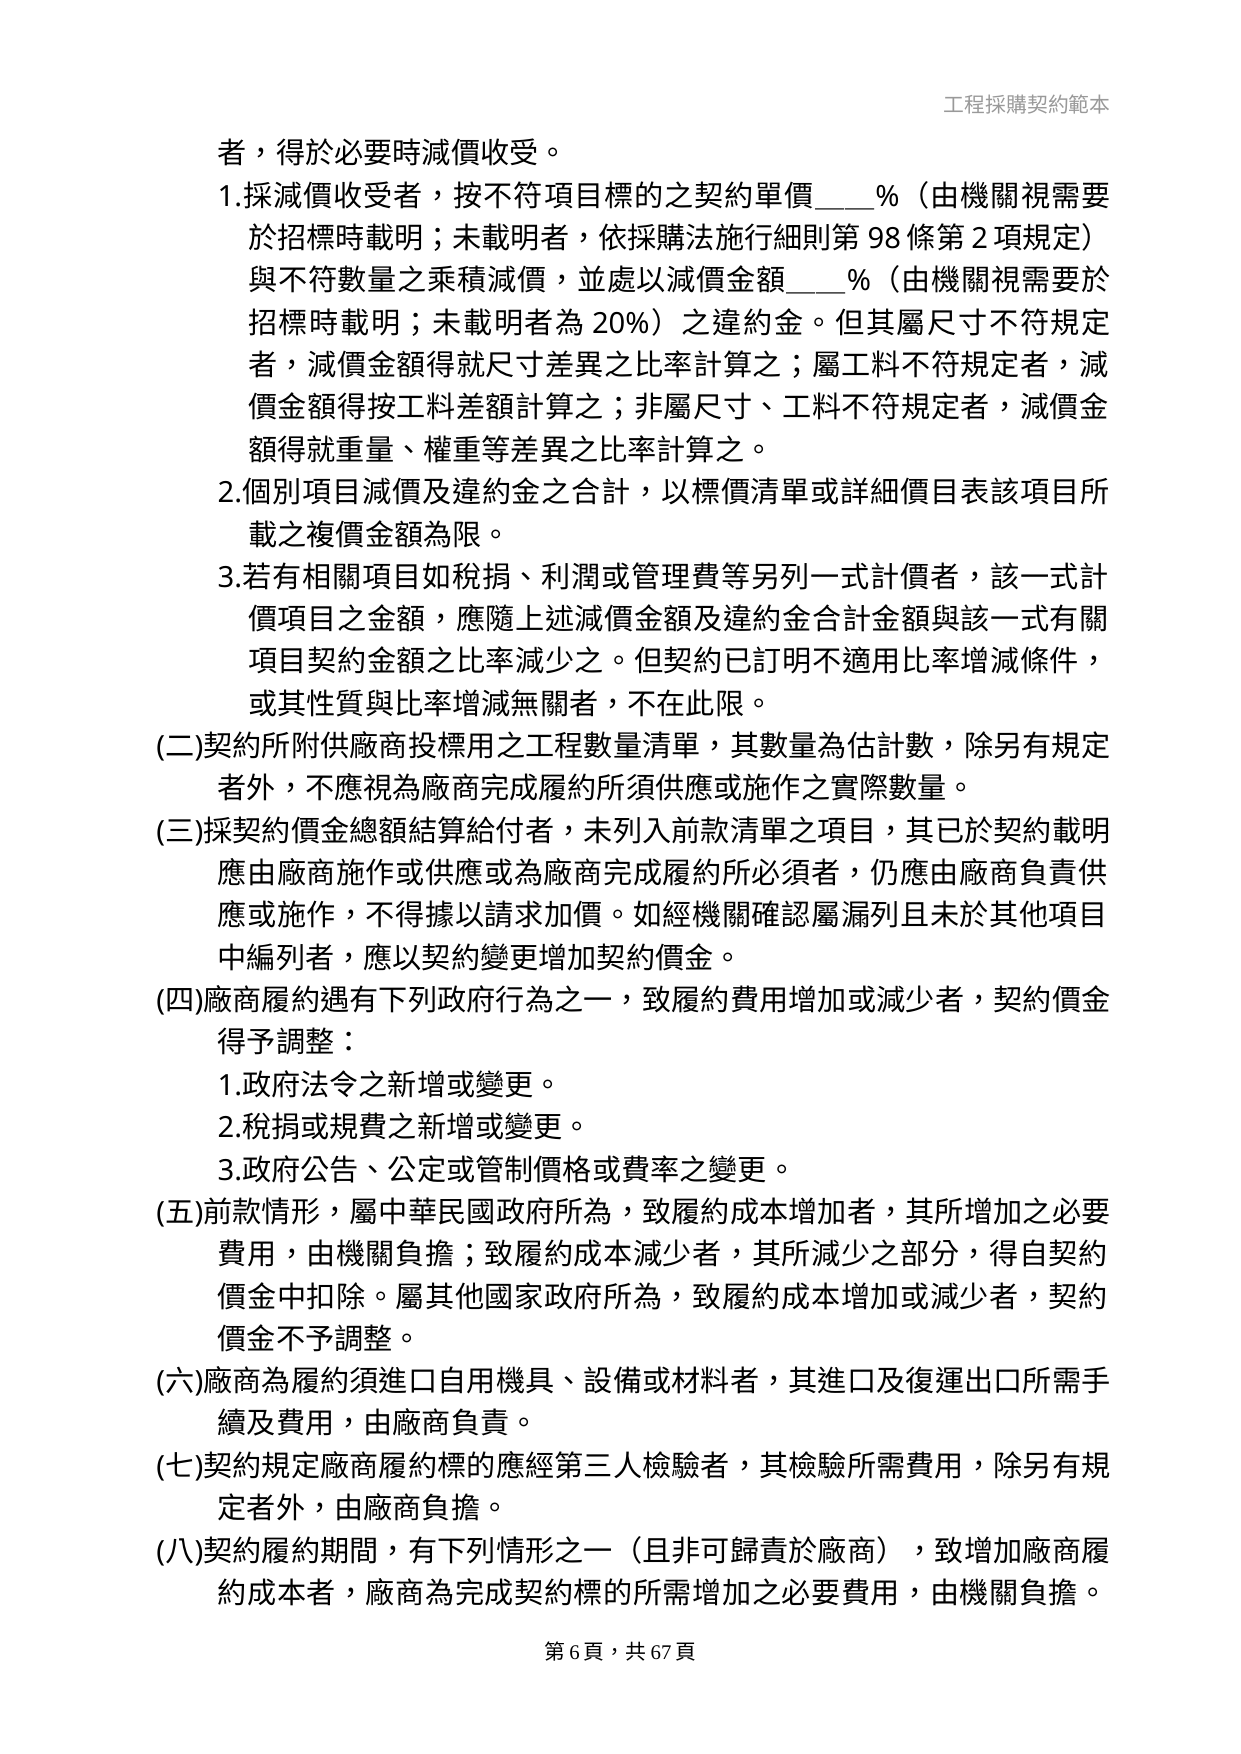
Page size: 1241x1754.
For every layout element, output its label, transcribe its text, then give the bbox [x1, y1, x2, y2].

text (二)契約所附供廠商投標用之工程數量清單，其數量為估計數，除另有規定者外，不應視為廠商完成履約所須供應或施作之實際數量。 [156, 723, 1110, 807]
text (七)契約規定廠商履約標的應經第三人檢驗者，其檢驗所需費用，除另有規定者外，由廠商負擔。 [156, 1442, 1110, 1527]
text 3.若有相關項目如稅捐、利潤或管理費等另列一式計價者，該一式計價項目之金額，應隨上述減價金額及違約金合計金額與該一式有關項目契約金額之比率減少之。但契約已訂明不適用比率增減條件，或其性質與比率增減無關者，不在此限。 [217, 553, 1110, 723]
text 3.政府公告、公定或管制價格或費率之變更。 [217, 1146, 1110, 1188]
text (三)採契約價金總額結算給付者，未列入前款清單之項目，其已於契約載明應由廠商施作或供應或為廠商完成履約所必須者，仍應由廠商負責供應或施作，不得據以請求加價。如經機關確認屬漏列且未於其他項目中編列者，應以契約變更增加契約價金。 [156, 807, 1110, 977]
text (四)廠商履約遇有下列政府行為之一，致履約費用增加或減少者，契約價金得予調整： [156, 977, 1110, 1061]
text (五)前款情形，屬中華民國政府所為，致履約成本增加者，其所增加之必要費用，由機關負擔；致履約成本減少者，其所減少之部分，得自契約價金中扣除。屬其他國家政府所為，致履約成本增加或減少者，契約價金不予調整。 [156, 1188, 1110, 1358]
text (八)契約履約期間，有下列情形之一（且非可歸責於廠商），致增加廠商履約成本者，廠商為完成契約標的所需增加之必要費用，由機關負擔。 [156, 1527, 1110, 1612]
text 2.稅捐或規費之新增或變更。 [217, 1104, 1110, 1146]
text 者，得於必要時減價收受。 [156, 130, 1110, 172]
text 2.個別項目減價及違約金之合計，以標價清單或詳細價目表該項目所載之複價金額為限。 [217, 469, 1110, 553]
text (六)廠商為履約須進口自用機具、設備或材料者，其進口及復運出口所需手續及費用，由廠商負責。 [156, 1358, 1110, 1442]
text 1.政府法令之新增或變更。 [217, 1061, 1110, 1104]
text 1.採減價收受者，按不符項目標的之契約單價＿＿%（由機關視需要於招標時載明；未載明者，依採購法施行細則第98條第2項規定）與不符數量之乘積減價，並處以減價金額＿＿%（由機關視需要於招標時載明；未載明者為20%）之違約金。但其屬尺寸不符規定者，減價金額得就尺寸差異之比率計算之；屬工料不符規定者，減價金額得按工料差額計算之；非屬尺寸、工料不符規定者，減價金額得就重量、權重等差異之比率計算之。 [217, 172, 1110, 469]
